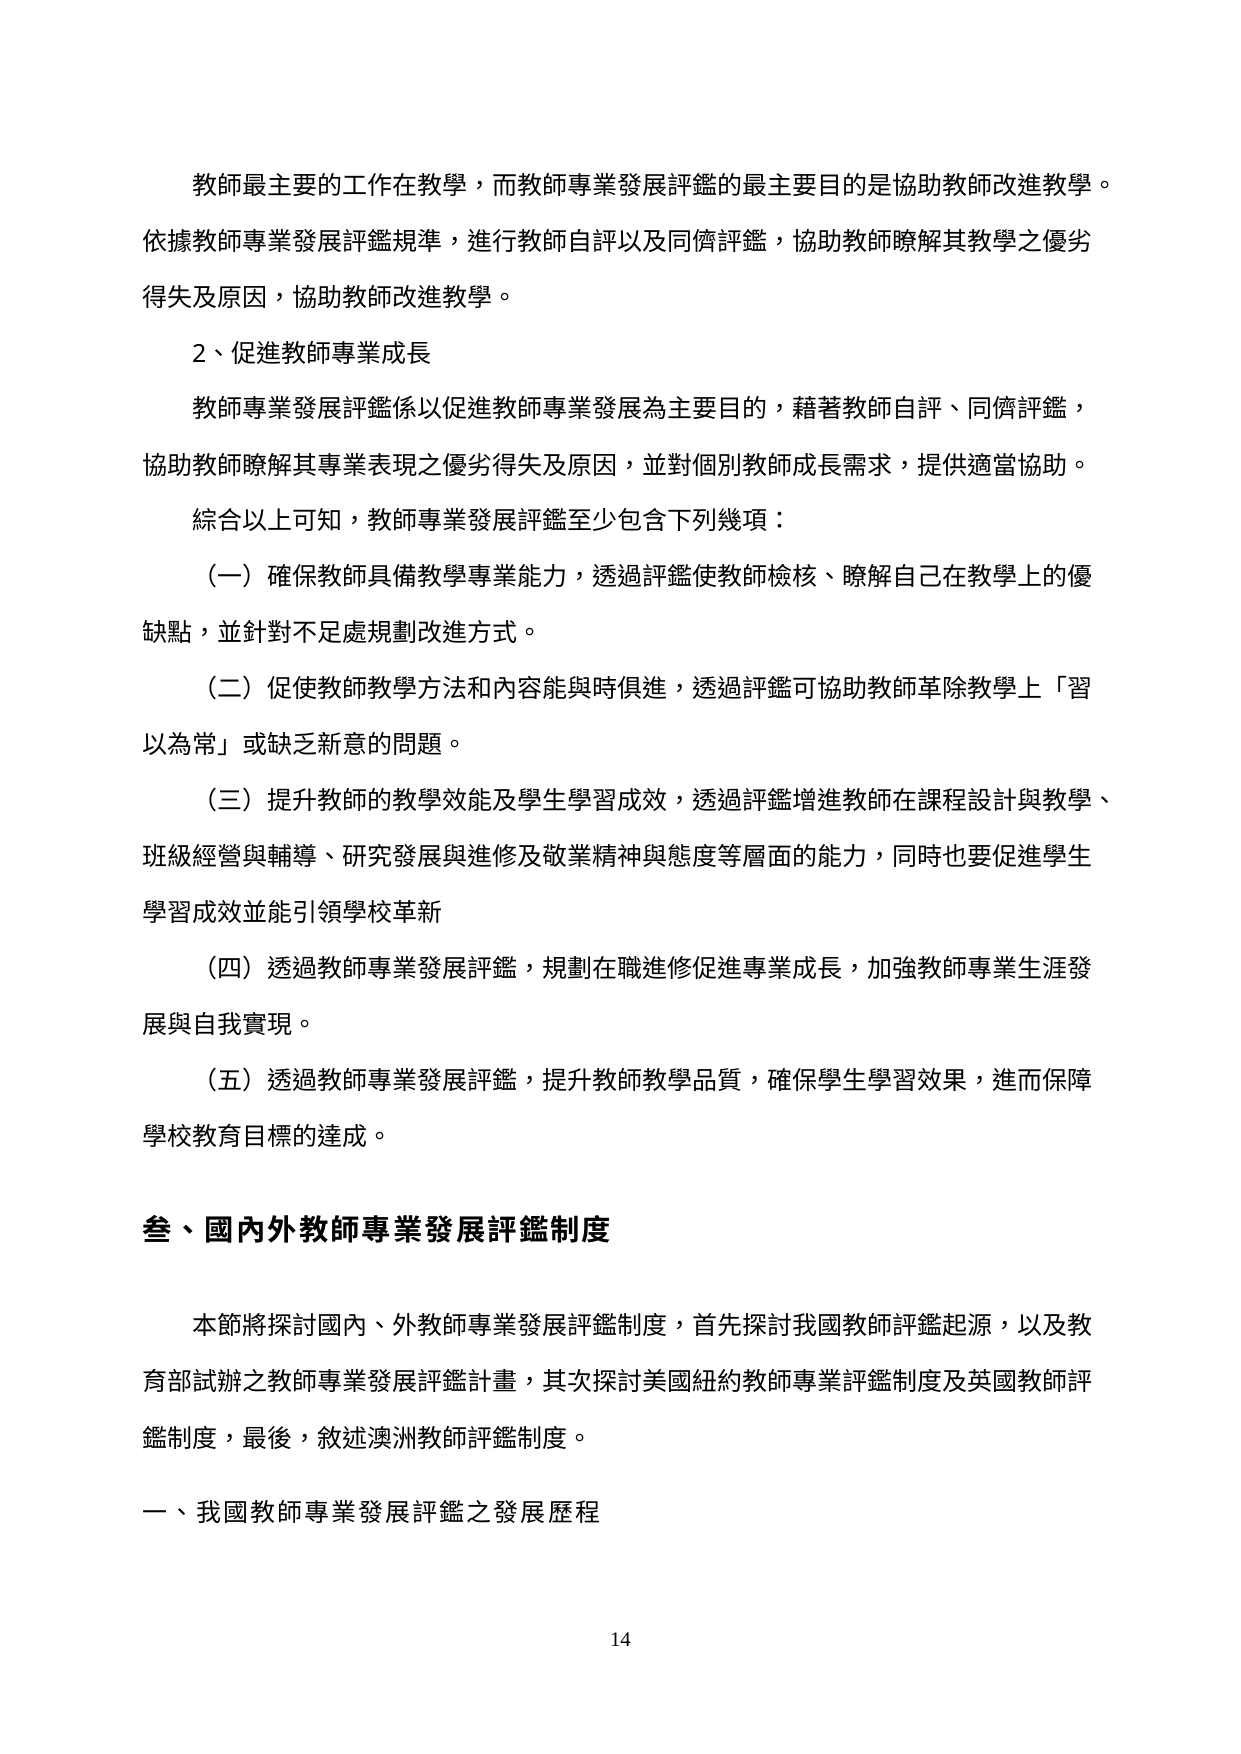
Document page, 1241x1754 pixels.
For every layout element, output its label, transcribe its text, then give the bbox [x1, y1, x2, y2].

subtitle 叁、國內外教師專業發展評鑑制度 [142, 1190, 1098, 1265]
text 教師專業發展評鑑係以促進教師專業發展為主要目的，藉著教師自評、同儕評鑑，協助教師瞭解其專業表現之優劣得失及原因，並對個別教師成長需求，提供適當協助。 [142, 388, 1098, 482]
text （五）透過教師專業發展評鑑，提升教師教學品質，確保學生學習效果，進而保障學校教育目標的達成。 [142, 1059, 1098, 1153]
text （一）確保教師具備教學專業能力，透過評鑑使教師檢核、瞭解自己在教學上的優缺點，並針對不足處規劃改進方式。 [142, 556, 1098, 649]
text 教師最主要的工作在教學，而教師專業發展評鑑的最主要目的是協助教師改進教學。依據教師專業發展評鑑規準，進行教師自評以及同儕評鑑，協助教師瞭解其教學之優劣得失及原因，協助教師改進教學。 [142, 164, 1098, 314]
text 2、促進教師專業成長 [142, 333, 1098, 370]
text 綜合以上可知，教師專業發展評鑑至少包含下列幾項： [142, 500, 1098, 538]
text （三）提升教師的教學效能及學生學習成效，透過評鑑增進教師在課程設計與教學、班級經營與輔導、研究發展與進修及敬業精神與態度等層面的能力，同時也要促進學生學習成效並能引領學校革新 [142, 779, 1098, 929]
text 一、我國教師專業發展評鑑之發展歷程 [142, 1492, 1098, 1529]
text 本節將探討國內、外教師專業發展評鑑制度，首先探討我國教師評鑑起源，以及教育部試辦之教師專業發展評鑑計畫，其次探討美國紐約教師專業評鑑制度及英國教師評鑑制度，最後，敘述澳洲教師評鑑制度。 [142, 1305, 1098, 1455]
text （四）透過教師專業發展評鑑，規劃在職進修促進專業成長，加強教師專業生涯發展與自我實現。 [142, 948, 1098, 1041]
text （二）促使教師教學方法和內容能與時俱進，透過評鑑可協助教師革除教學上「習以為常」或缺乏新意的問題。 [142, 668, 1098, 761]
